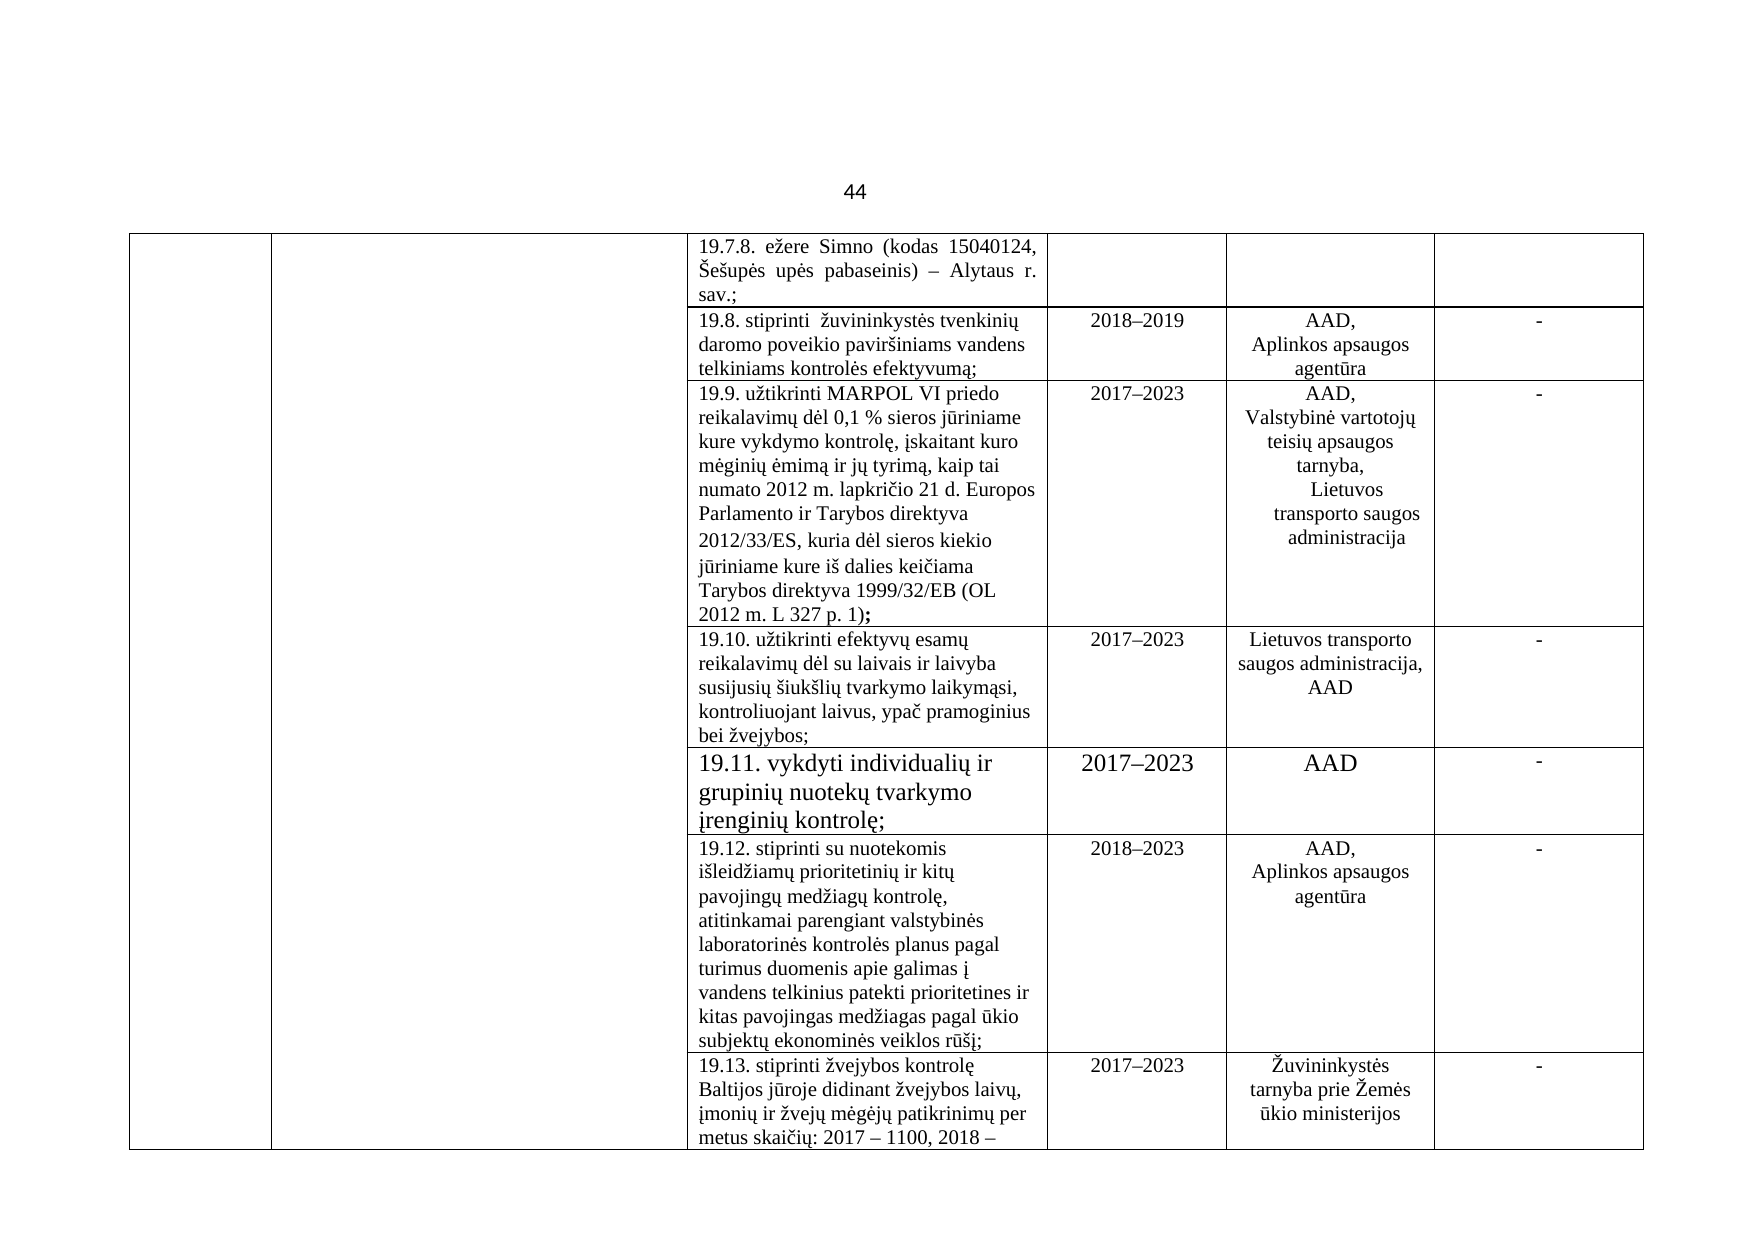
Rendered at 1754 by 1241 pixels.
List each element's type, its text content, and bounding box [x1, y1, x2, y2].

table_cell 2017–2023 [1048, 748, 1226, 834]
table_cell Lietuvos transporto saugos administracija, AAD [1227, 627, 1434, 747]
table_cell 19.7.8. ežere Simno (kodas 15040124, Šešupės upės pabaseinis) – Alytaus r. sav.; [688, 234, 1047, 306]
table_cell [130, 234, 271, 1149]
table_cell - [1435, 1053, 1643, 1149]
table_cell AAD [1227, 748, 1434, 834]
table_cell [1227, 234, 1434, 306]
table_cell AAD, Valstybinė vartotojų teisių apsaugos tarnyba, Lietuvos transporto saugos administracija [1227, 381, 1434, 626]
table_cell - [1435, 308, 1643, 380]
table_cell 2018–2019 [1048, 308, 1226, 380]
table_cell [272, 234, 687, 1149]
table_cell 19.13. stiprinti žvejybos kontrolę Baltijos jūroje didinant žvejybos laivų, įmonių ir žvejų mėgėjų patikrinimų per metus skaičių: 2017 – 1100, 2018 – [688, 1053, 1047, 1149]
table_cell 19.9. užtikrinti MARPOL VI priedo reikalavimų dėl 0,1 % sieros jūriniame kure vykdymo kontrolę, įskaitant kuro mėginių ėmimą ir jų tyrimą, kaip tai numato 2012 m. lapkričio 21 d. Europos Parlamento ir Tarybos direktyva 2012/33/ES, kuria dėl sieros kiekio jūriniame kure iš dalies keičiama Tarybos direktyva 1999/32/EB (OL 2012 m. L 327 p. 1); [688, 381, 1047, 626]
table_cell - [1435, 835, 1643, 1052]
table_cell 2017–2023 [1048, 627, 1226, 747]
table_cell 19.10. užtikrinti efektyvų esamų reikalavimų dėl su laivais ir laivyba susijusių šiukšlių tvarkymo laikymąsi, kontroliuojant laivus, ypač pramoginius bei žvejybos; [688, 627, 1047, 747]
table_cell [1048, 234, 1226, 306]
table_cell - [1435, 748, 1643, 834]
table_cell - [1435, 381, 1643, 626]
table_cell 19.12. stiprinti su nuotekomis išleidžiamų prioritetinių ir kitų pavojingų medžiagų kontrolę, atitinkamai parengiant valstybinės laboratorinės kontrolės planus pagal turimus duomenis apie galimas į vandens telkinius patekti prioritetines ir kitas pavojingas medžiagas pagal ūkio subjektų ekonominės veiklos rūšį; [688, 835, 1047, 1052]
table_cell 2017–2023 [1048, 1053, 1226, 1149]
table_cell 2017–2023 [1048, 381, 1226, 626]
table_cell 19.8. stiprinti žuvininkystės tvenkinių daromo poveikio paviršiniams vandens telkiniams kontrolės efektyvumą; [688, 308, 1047, 380]
table_cell AAD, Aplinkos apsaugos agentūra [1227, 835, 1434, 1052]
table_cell AAD, Aplinkos apsaugos agentūra [1227, 308, 1434, 380]
table_cell 19.11. vykdyti individualių ir grupinių nuotekų tvarkymo įrenginių kontrolę; [688, 748, 1047, 834]
table_cell - [1435, 234, 1643, 306]
table_cell 2018–2023 [1048, 835, 1226, 1052]
table_cell Žuvininkystės tarnyba prie Žemės ūkio ministerijos [1227, 1053, 1434, 1149]
table_cell - [1435, 627, 1643, 747]
